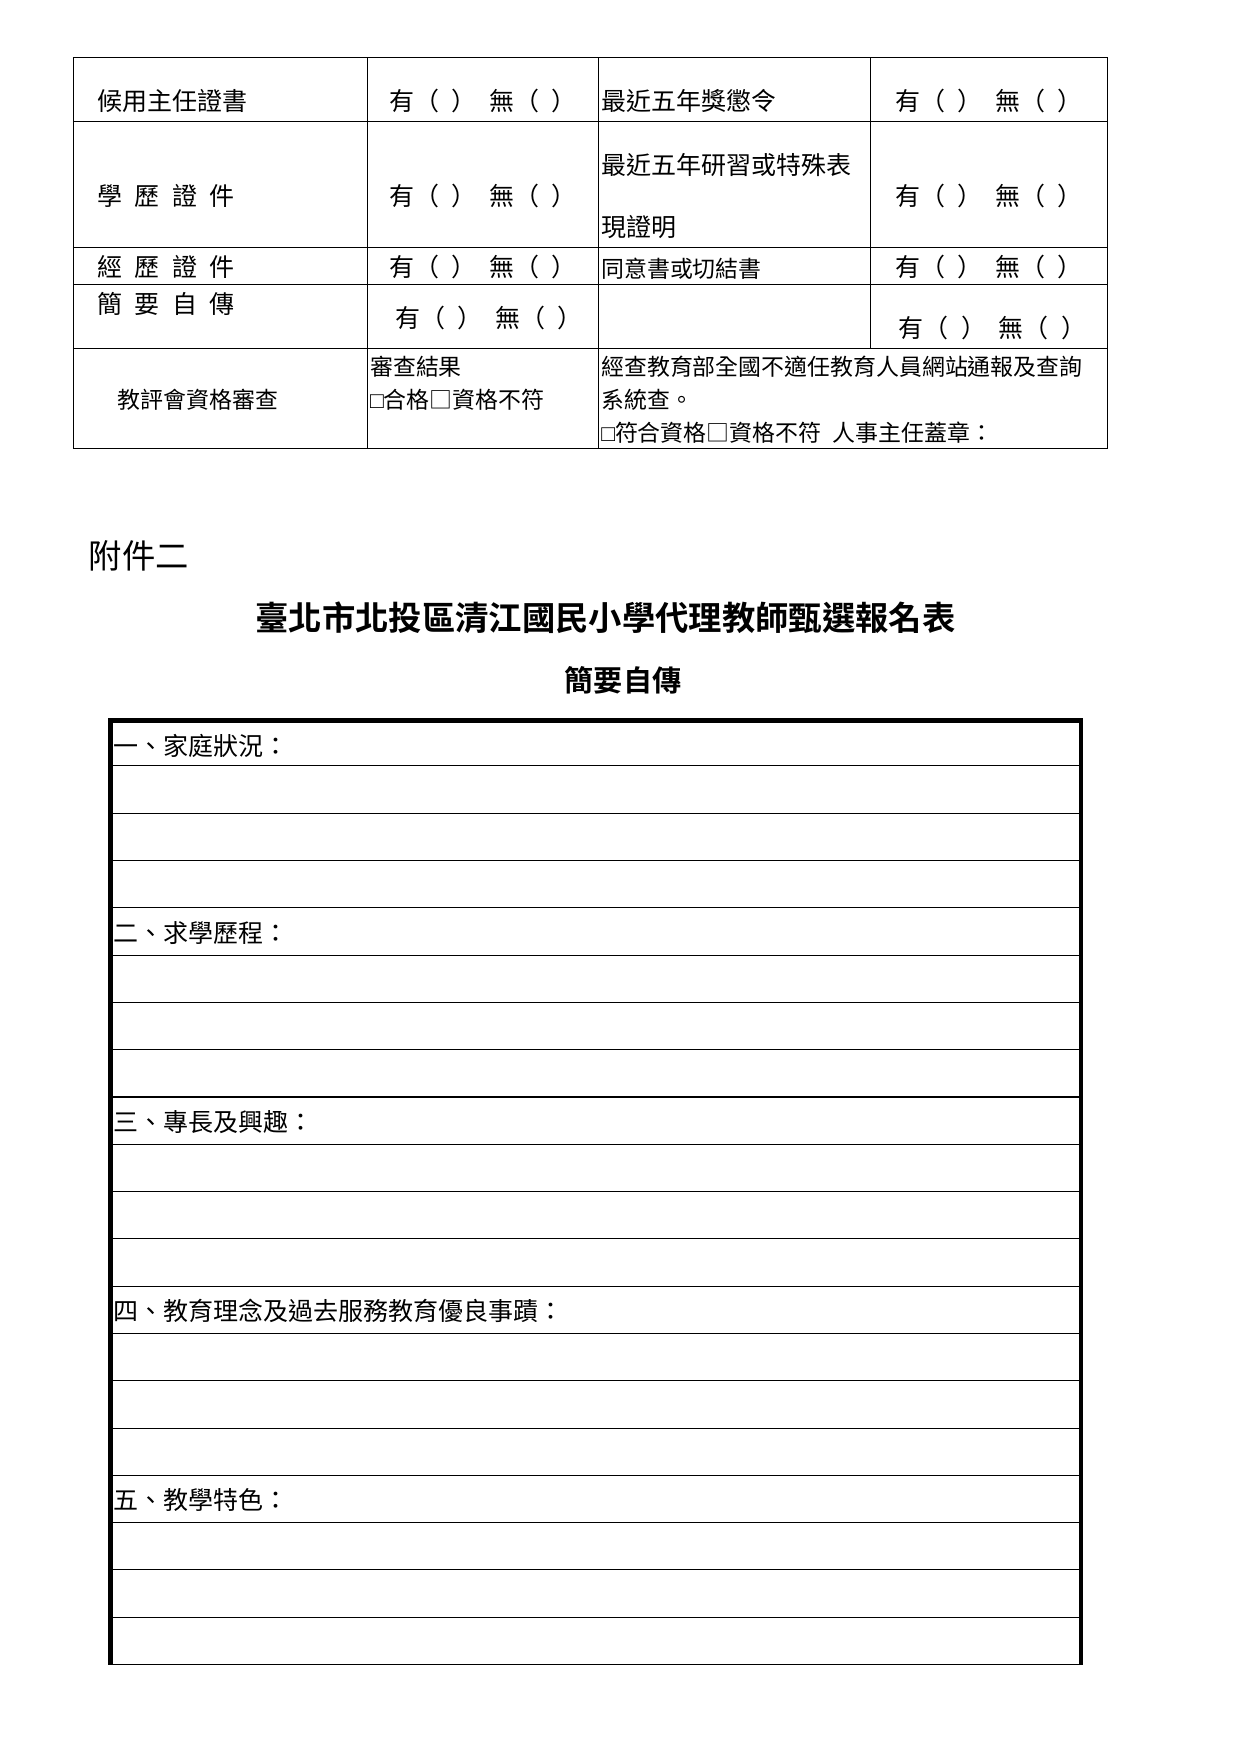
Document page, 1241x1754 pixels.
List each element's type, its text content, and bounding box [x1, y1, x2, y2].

text 簡要自傳 [89, 637, 1122, 699]
table_cell 候用主任證書 [74, 58, 367, 121]
table_cell 最近五年獎懲令 [599, 58, 870, 121]
text 附件二 [89, 512, 1122, 574]
table_cell 最近五年研習或特殊表現證明 [599, 122, 870, 247]
table_cell 學 歷 證 件 [74, 122, 367, 247]
table_cell [113, 956, 1079, 1002]
table_cell 有（ ） 無（ ） [368, 58, 598, 121]
table_cell 有（ ） 無（ ） [871, 285, 1107, 347]
table_cell [113, 1239, 1079, 1286]
table_cell 簡 要 自 傳 [74, 285, 367, 347]
table_cell 二、求學歷程： [113, 908, 1079, 954]
table_cell [113, 1192, 1079, 1238]
table_cell 審查結果 □合格□資格不符 [368, 349, 598, 448]
table_cell [113, 861, 1079, 907]
table_cell [599, 285, 870, 347]
table_cell [113, 1050, 1079, 1096]
table_cell 有（ ） 無（ ） [871, 248, 1107, 284]
table_cell [113, 1381, 1079, 1427]
table_cell [113, 1334, 1079, 1380]
table_cell 三、專長及興趣： [113, 1098, 1079, 1144]
table_cell [113, 1429, 1079, 1475]
table_cell 教評會資格審查 [74, 349, 367, 448]
table_header 一、家庭狀況： [113, 723, 1079, 765]
table_cell 四、教育理念及過去服務教育優良事蹟： [113, 1287, 1079, 1333]
table_cell [113, 1145, 1079, 1191]
table_cell [113, 814, 1079, 860]
table_cell [113, 1570, 1079, 1617]
table_cell 經 歷 證 件 [74, 248, 367, 284]
table_cell [113, 1618, 1079, 1664]
text 臺北市北投區清江國民小學代理教師甄選報名表 [89, 574, 1122, 637]
table_cell [113, 766, 1079, 813]
table_cell 同意書或切結書 [599, 248, 870, 284]
table_cell 有（ ） 無（ ） [871, 58, 1107, 121]
table_cell 五、教學特色： [113, 1476, 1079, 1522]
table_cell [113, 1523, 1079, 1569]
table_cell 有（ ） 無（ ） [368, 285, 598, 347]
table_cell 經查教育部全國不適任教育人員網站通報及查詢系統查。 □符合資格□資格不符 人事主任蓋章： [599, 349, 1107, 448]
table_cell 有（ ） 無（ ） [368, 122, 598, 247]
table_cell 有（ ） 無（ ） [368, 248, 598, 284]
table_cell 有（ ） 無（ ） [871, 122, 1107, 247]
table_cell [113, 1003, 1079, 1049]
